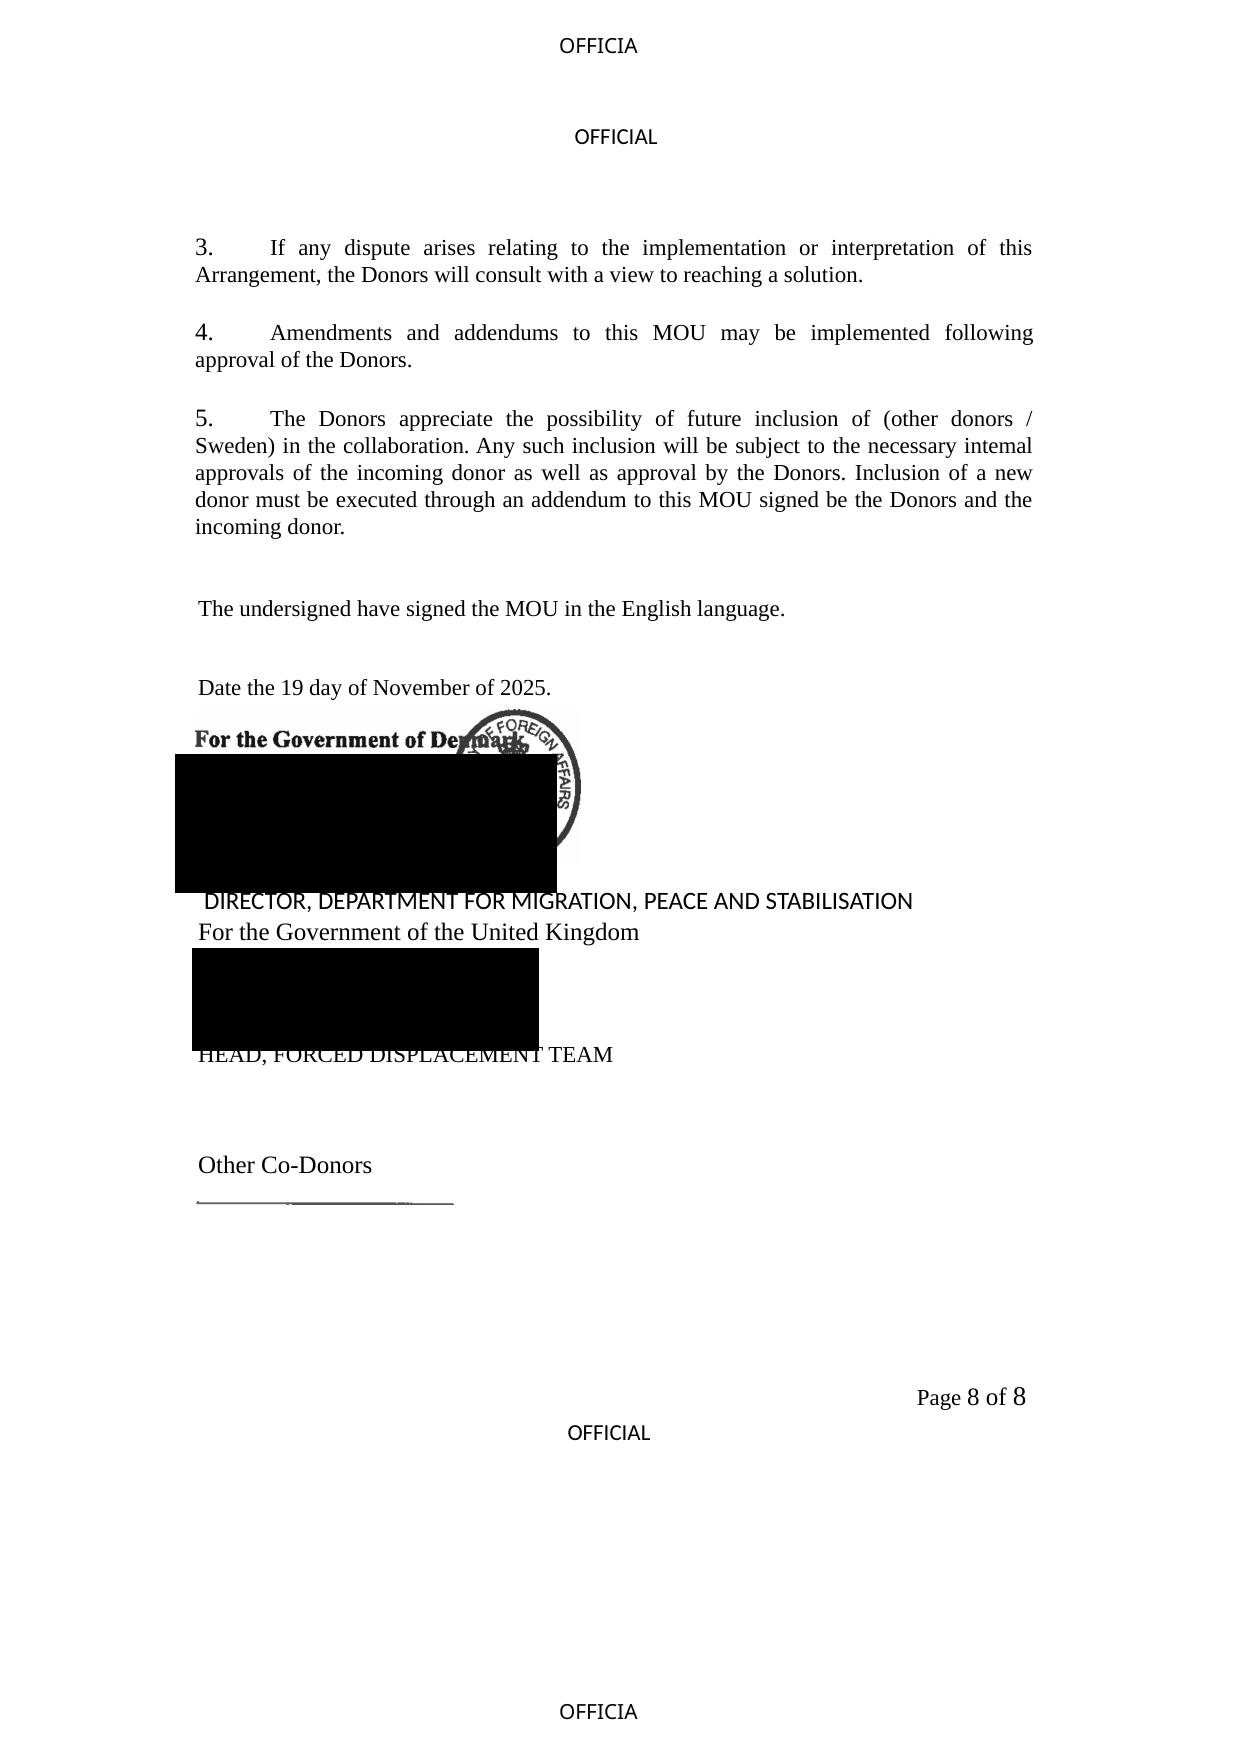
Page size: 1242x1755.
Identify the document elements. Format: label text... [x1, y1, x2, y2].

text The undersigned have signed the MOU in the English language. [198, 595, 1034, 622]
list Amendments and addendums to this MOU may be implemented following approval of the Donors. [195, 317, 1034, 372]
text DIRECTOR, DEPARTMENT FOR MIGRATION, PEACE AND STABILISATION [204, 885, 1037, 915]
list The Donors appreciate the possibility of future inclusion of (other donors / Sweden) in the collaboration. Any such inclusion will be subject to the necessary intemal approvals of the incoming donor as well as approval by the Donors. Inclusion of a new donor must be executed through an addendum to this MOU signed be the Donors and the incoming donor. [195, 403, 1034, 539]
text Other Co-Donors [198, 1151, 1037, 1179]
text Date the 19 day of November of 2025. [198, 674, 1034, 701]
list If any dispute arises relating to the implementation or interpretation of this Arrangement, the Donors will consult with a view to reaching a solution. [195, 232, 1034, 287]
text For the Government of the United Kingdom [198, 917, 1037, 946]
text HEAD, FORCED DISPLACEMENT TEAM [198, 1041, 1034, 1067]
text ROBIN DOWSE-WILLOUGHBY [539, 1013, 1034, 1039]
